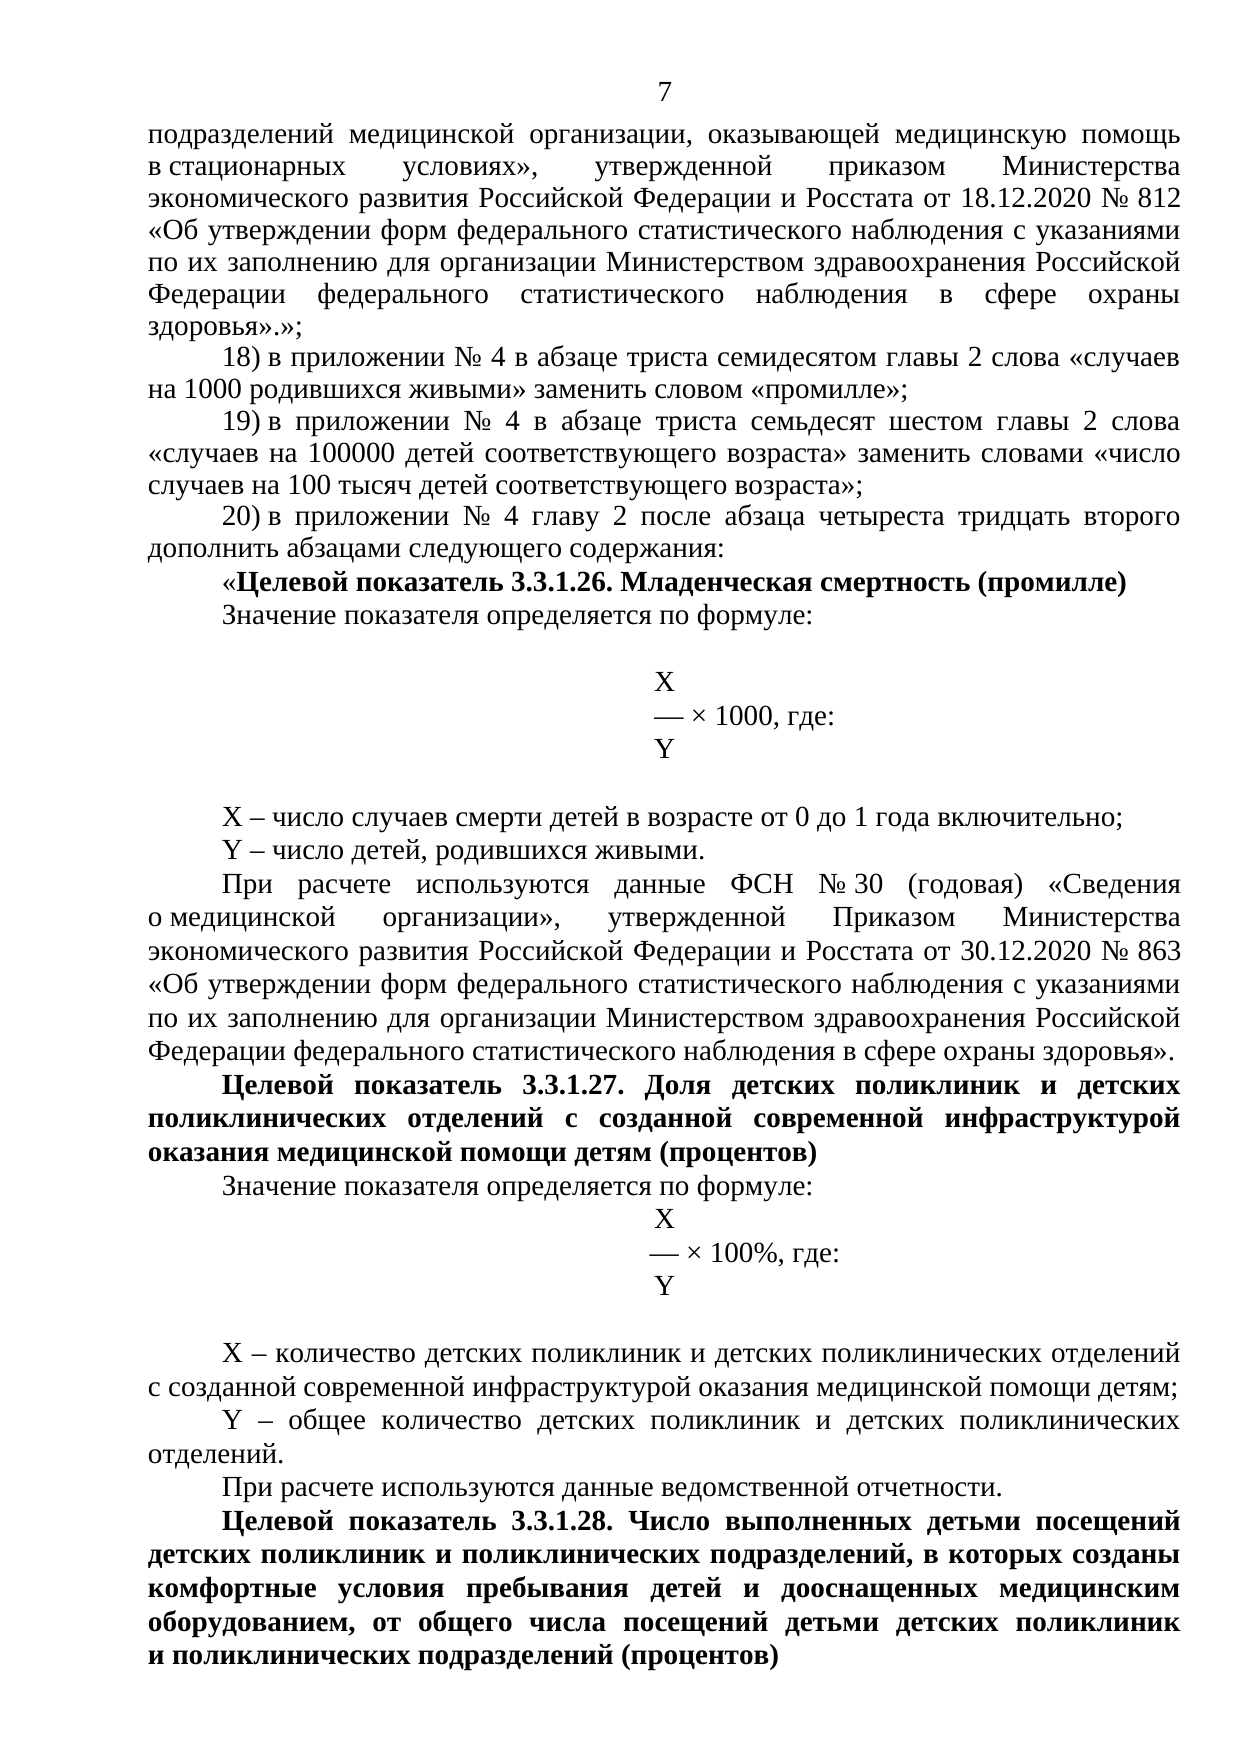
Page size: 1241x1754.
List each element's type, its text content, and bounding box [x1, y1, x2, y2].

text 19) в приложении № 4 в абзаце триста семьдесят шестом главы 2 слова «случаев на 100000 детей соответствующего возраста» заменить словами «число случаев на 100 тысяч детей соответствующего возраста»; [148, 405, 1181, 500]
text X [148, 664, 1181, 698]
text X – количество детских поликлиник и детских поликлинических отделений с созданной современной инфраструктурой оказания медицинской помощи детям; [148, 1335, 1181, 1402]
text 18) в приложении № 4 в абзаце триста семидесятом главы 2 слова «случаев на 1000 родившихся живыми» заменить словом «промилле»; [148, 341, 1181, 405]
text Значение показателя определяется по формуле: [148, 597, 1181, 631]
text Целевой показатель 3.3.1.27. Доля детских поликлиник и детских поликлинических отделений с созданной современной инфраструктурой оказания медицинской помощи детям (процентов) [148, 1067, 1181, 1168]
text X [148, 1201, 1181, 1235]
text Значение показателя определяется по формуле: [148, 1168, 1181, 1201]
text Y – число детей, родившихся живыми. [148, 832, 1181, 866]
text При расчете используются данные ФСН № 30 (годовая) «Сведения о медицинской организации», утвержденной Приказом Министерства экономического развития Российской Федерации и Росстата от 30.12.2020 № 863 «Об утверждении форм федерального статистического наблюдения с указаниями по их заполнению для организации Министерством здравоохранения Российской Федерации федерального статистического наблюдения в сфере охраны здоровья». [148, 866, 1181, 1067]
text Y – общее количество детских поликлиник и детских поликлинических отделений. [148, 1402, 1181, 1469]
text Целевой показатель 3.3.1.28. Число выполненных детьми посещений детских поликлиник и поликлинических подразделений, в которых созданы комфортные условия пребывания детей и дооснащенных медицинским оборудованием, от общего числа посещений детьми детских поликлиник и поликлинических подразделений (процентов) [148, 1503, 1181, 1671]
text X – число случаев смерти детей в возрасте от 0 до 1 года включительно; [148, 799, 1181, 832]
text 20) в приложении № 4 главу 2 после абзаца четыреста тридцать второго дополнить абзацами следующего содержания: [148, 500, 1181, 564]
text — × 100%, где: [148, 1235, 1181, 1268]
text подразделений медицинской организации, оказывающей медицинскую помощь в стационарных условиях», утвержденной приказом Министерства экономического развития Российской Федерации и Росстата от 18.12.2020 № 812 «Об утверждении форм федерального статистического наблюдения с указаниями по их заполнению для организации Министерством здравоохранения Российской Федерации федерального статистического наблюдения в сфере охраны здоровья».»; [148, 118, 1181, 341]
text Y [148, 732, 1181, 765]
text «Целевой показатель 3.3.1.26. Младенческая смертность (промилле) [148, 564, 1181, 597]
text — × 1000, где: [148, 698, 1181, 732]
text Y [148, 1268, 1181, 1302]
text При расчете используются данные ведомственной отчетности. [148, 1469, 1181, 1503]
